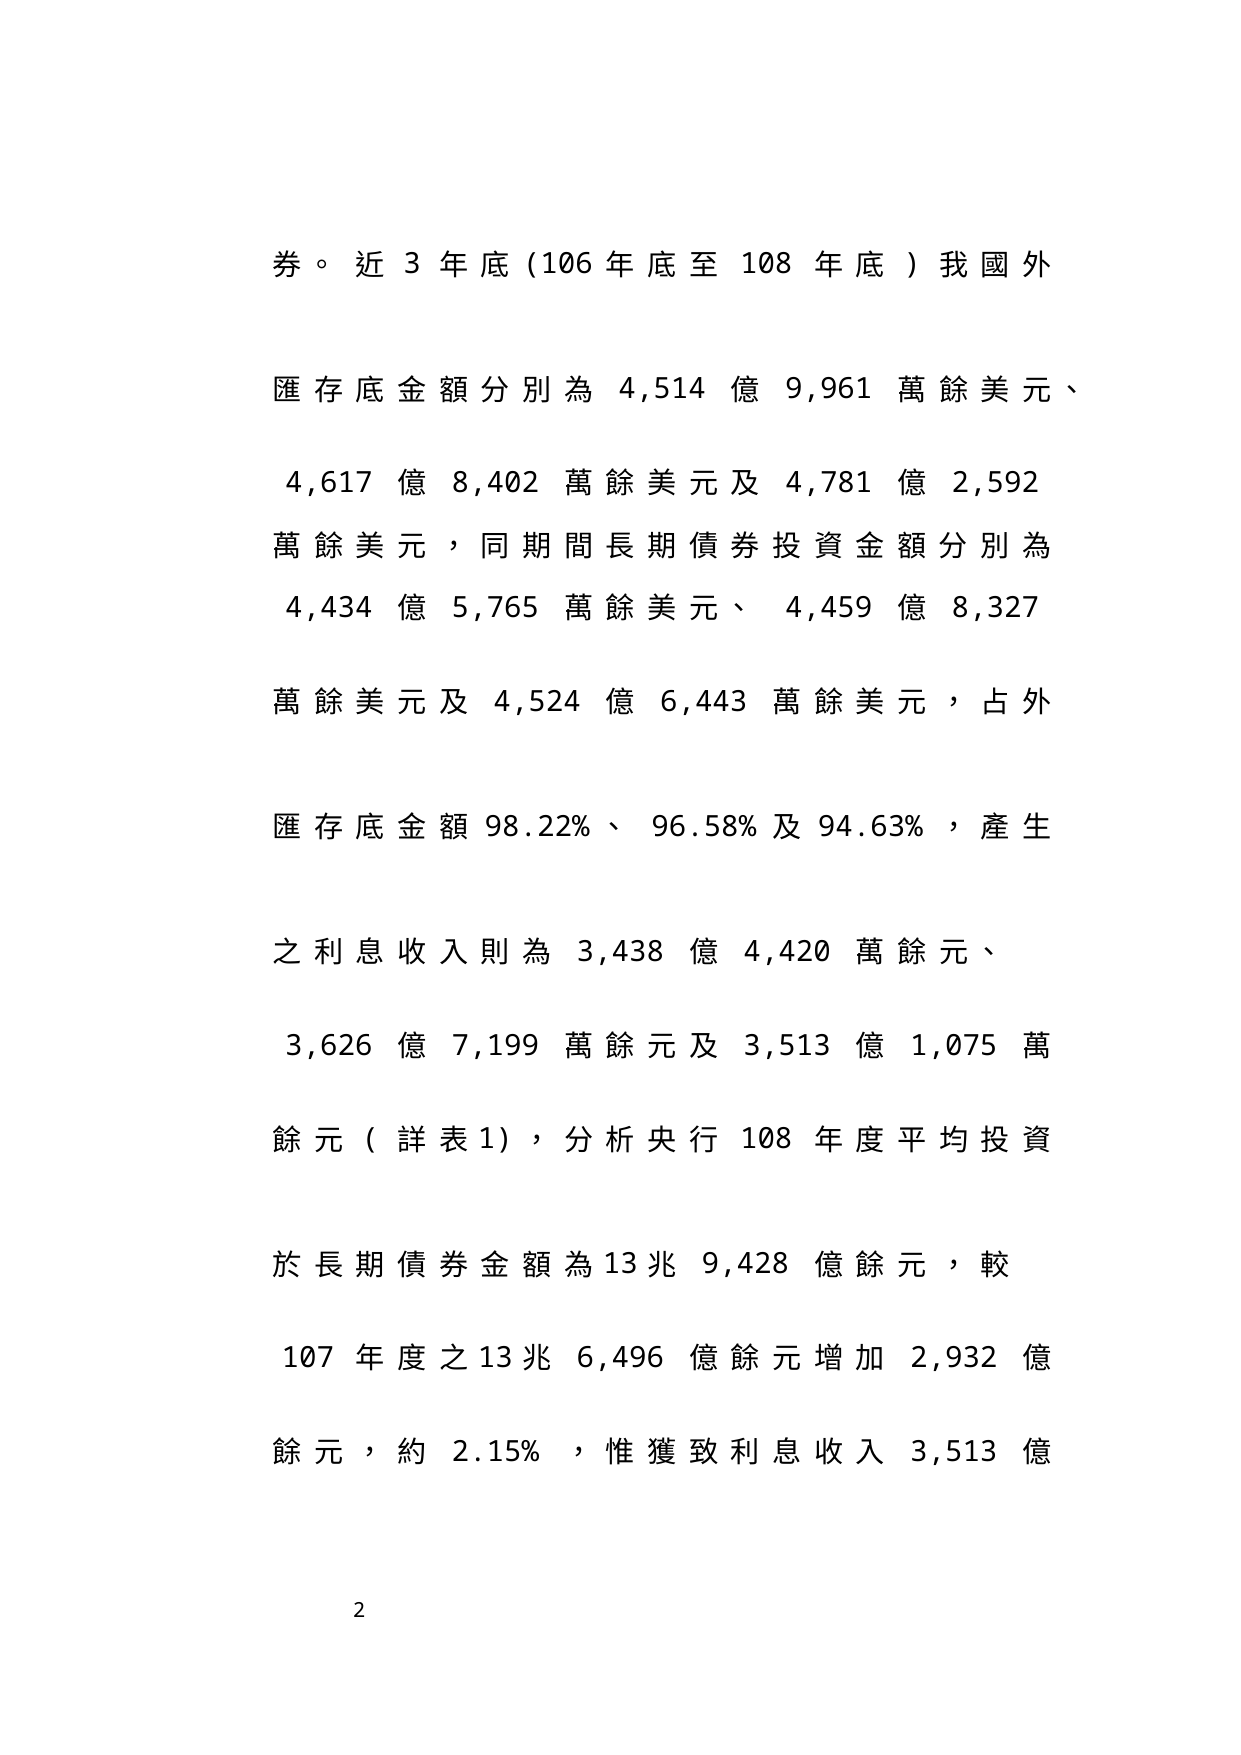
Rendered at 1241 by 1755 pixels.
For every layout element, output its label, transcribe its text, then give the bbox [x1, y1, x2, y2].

text 據央行外匯業務手冊之貳、外匯營運規定略以，央行對於外匯資產運用，係於維持適當流動性準備及確保資金安全前提下，投資於國際機構及主要工業國家發行或擔保之債券。近3年底(106年底至108年底)我國外匯存底金額分別為4,514億9,961萬餘美元、4,617億8,402萬餘美元及4,781億2,592萬餘美元，同期間長期債券投資金額分別為4,434億5,765萬餘美元、4,459億8,327萬餘美元及4,524億6,443萬餘美元，占外匯存底金額98.22%、96.58%及94.63%，產生之利息收入則為3,438億4,420萬餘元、3,626億7,199萬餘元及3,513億1,075萬餘元(詳表1)，分析央行108年度平均投資於長期債券金額為13兆9,428億餘元，較107年度之13兆6,496億餘元增加2,932億餘元，約2.15%，惟獲致利息收入3,513億餘元，反較107年度之3,626億餘元減少113億餘元，約3.12%，主要係投資之長期債券因受美中貿易爭端等國際政經情勢影響，實質投資報酬率下跌，利息收入隨之減少所致。 [242, 189, 1058, 1502]
